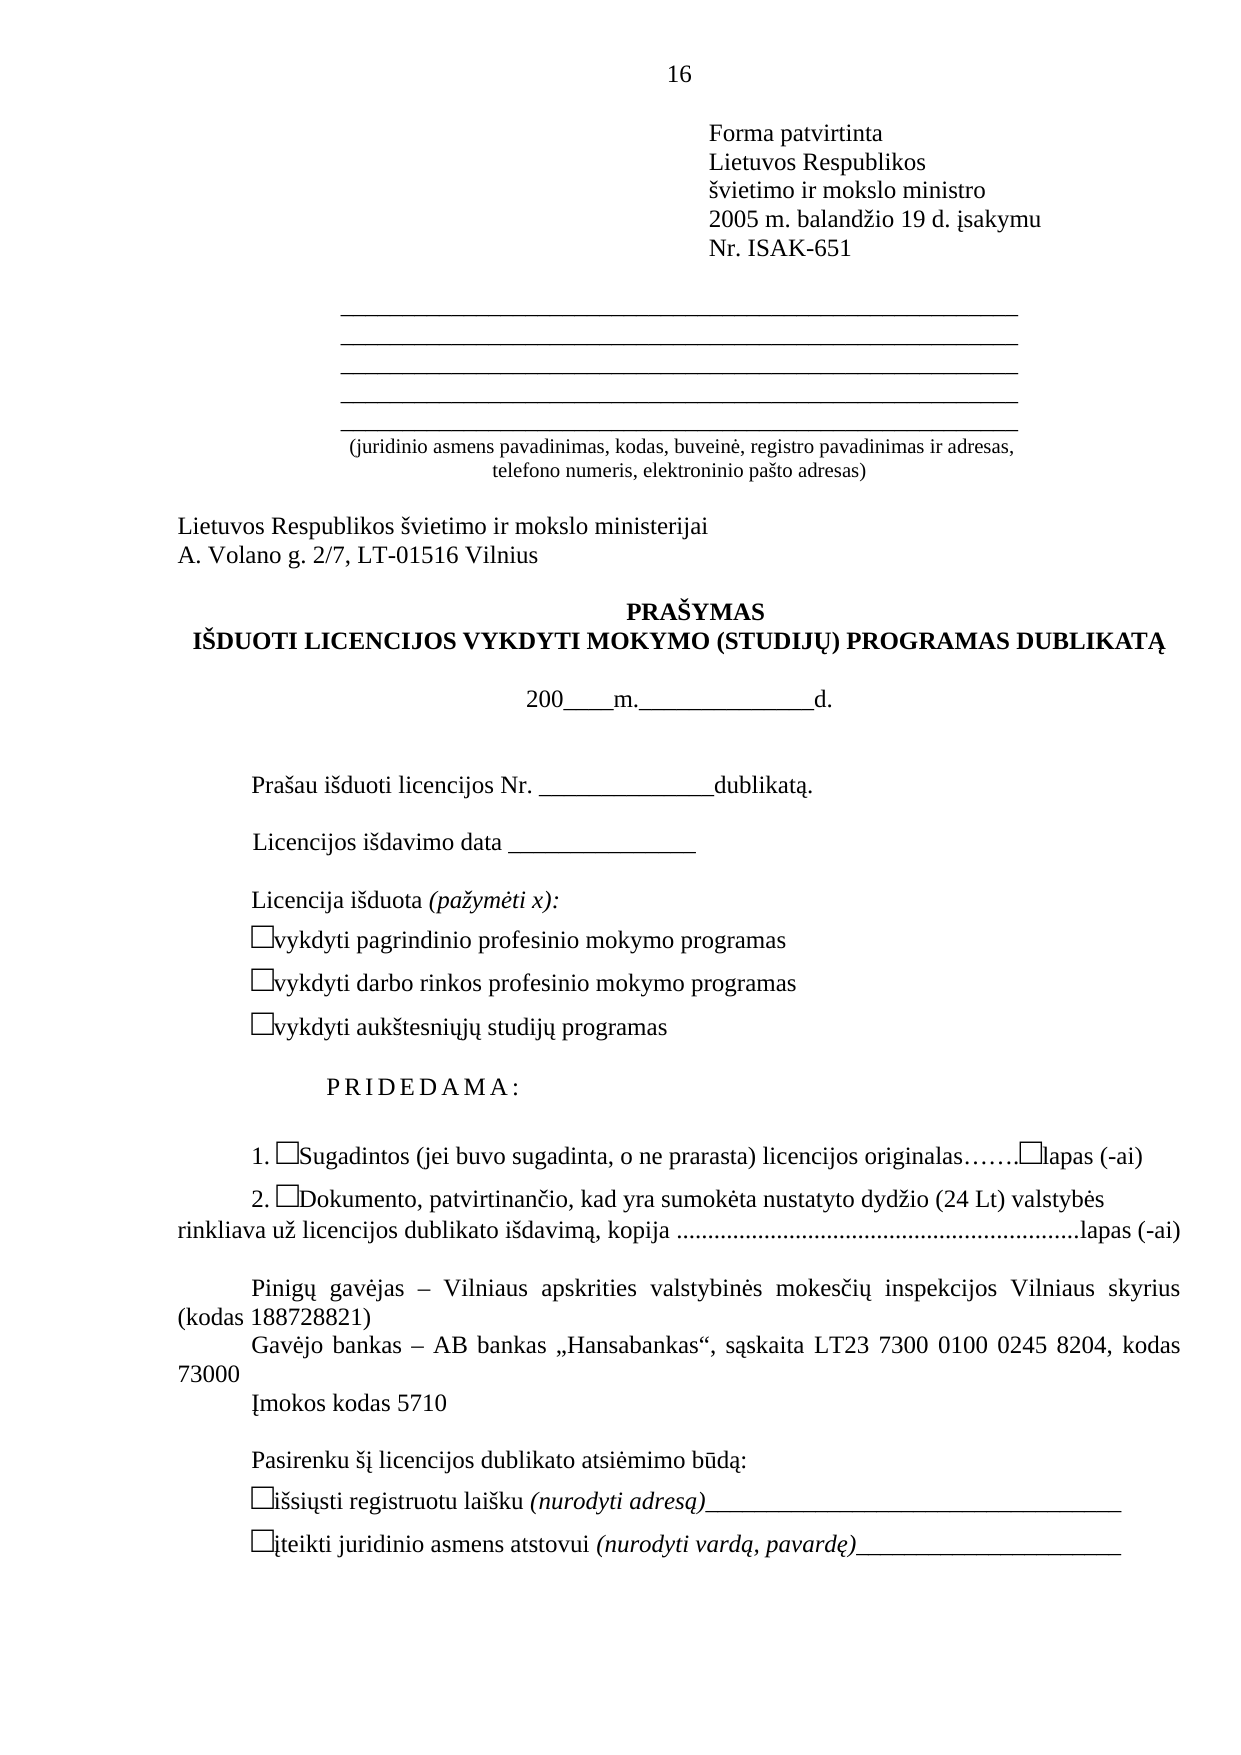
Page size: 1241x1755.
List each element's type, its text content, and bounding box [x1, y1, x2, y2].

text Pasirenku šį licencijos dublikato atsiėmimo būdą: [177, 1446, 1181, 1474]
text Gavėjo bankas – AB bankas „Hansabankas“, sąskaita LT23 7300 0100 0245 8204, kodas 73000 [177, 1331, 1181, 1388]
text □išsiųsti registruotu laišku (nurodyti adresą) [177, 1474, 1181, 1517]
text PRAŠYMAS [552, 597, 1181, 626]
text □vykdyti darbo rinkos profesinio mokymo programas [177, 957, 1181, 1000]
text Prašau išduoti licencijos Nr. ______________dublikatą. [177, 770, 1181, 799]
text Licencija išduota (pažymėti x): [177, 885, 1181, 914]
text 2005 m. balandžio 19 d. įsakymu [177, 204, 1181, 233]
text □vykdyti aukštesniųjų studijų programas [177, 1000, 1181, 1043]
text □įteikti juridinio asmens atstovui (nurodyti vardą, pavardę) [177, 1517, 1181, 1561]
text IŠDUOTI LICENCIJOS VYKDYTI MOKYMO (STUDIJŲ) PROGRAMAS DUBLIKATĄ [177, 626, 1181, 655]
text (juridinio asmens pavadinimas, kodas, buveinė, registro pavadinimas ir adresas, [177, 434, 1181, 458]
text švietimo ir mokslo ministro [177, 176, 1181, 204]
text Nr. ISAK-651 [177, 233, 1181, 262]
text Lietuvos Respublikos švietimo ir mokslo ministerijai [177, 511, 1181, 540]
text 2. □Dokumento, patvirtinančio, kad yra sumokėta nustatyto dydžio (24 Lt) valstybės rinkliava už licencijos dublikato išdavimą, kopija lapas (-ai) [177, 1172, 1181, 1244]
text 1. □Sugadintos (jei buvo sugadinta, o ne prarasta) licencijos originalas…….□lapas (-ai) [177, 1129, 1181, 1172]
text Pinigų gavėjas – Vilniaus apskrities valstybinės mokesčių inspekcijos Vilniaus skyrius (kodas 188728821) [177, 1273, 1181, 1331]
text A. Volano g. 2/7, LT-01516 Vilnius [177, 540, 1181, 569]
text Įmokos kodas 5710 [177, 1388, 1181, 1417]
text Lietuvos Respublikos [177, 147, 1181, 176]
text Forma patvirtinta [177, 118, 1240, 147]
text Licencijos išdavimo data _______________ [252, 827, 1181, 856]
text □vykdyti pagrindinio profesinio mokymo programas [177, 914, 1181, 957]
text telefono numeris, elektroninio pašto adresas) [177, 458, 1181, 482]
text PRIDEDAMA: [252, 1072, 1181, 1101]
text 200____m.______________d. [177, 684, 1181, 712]
